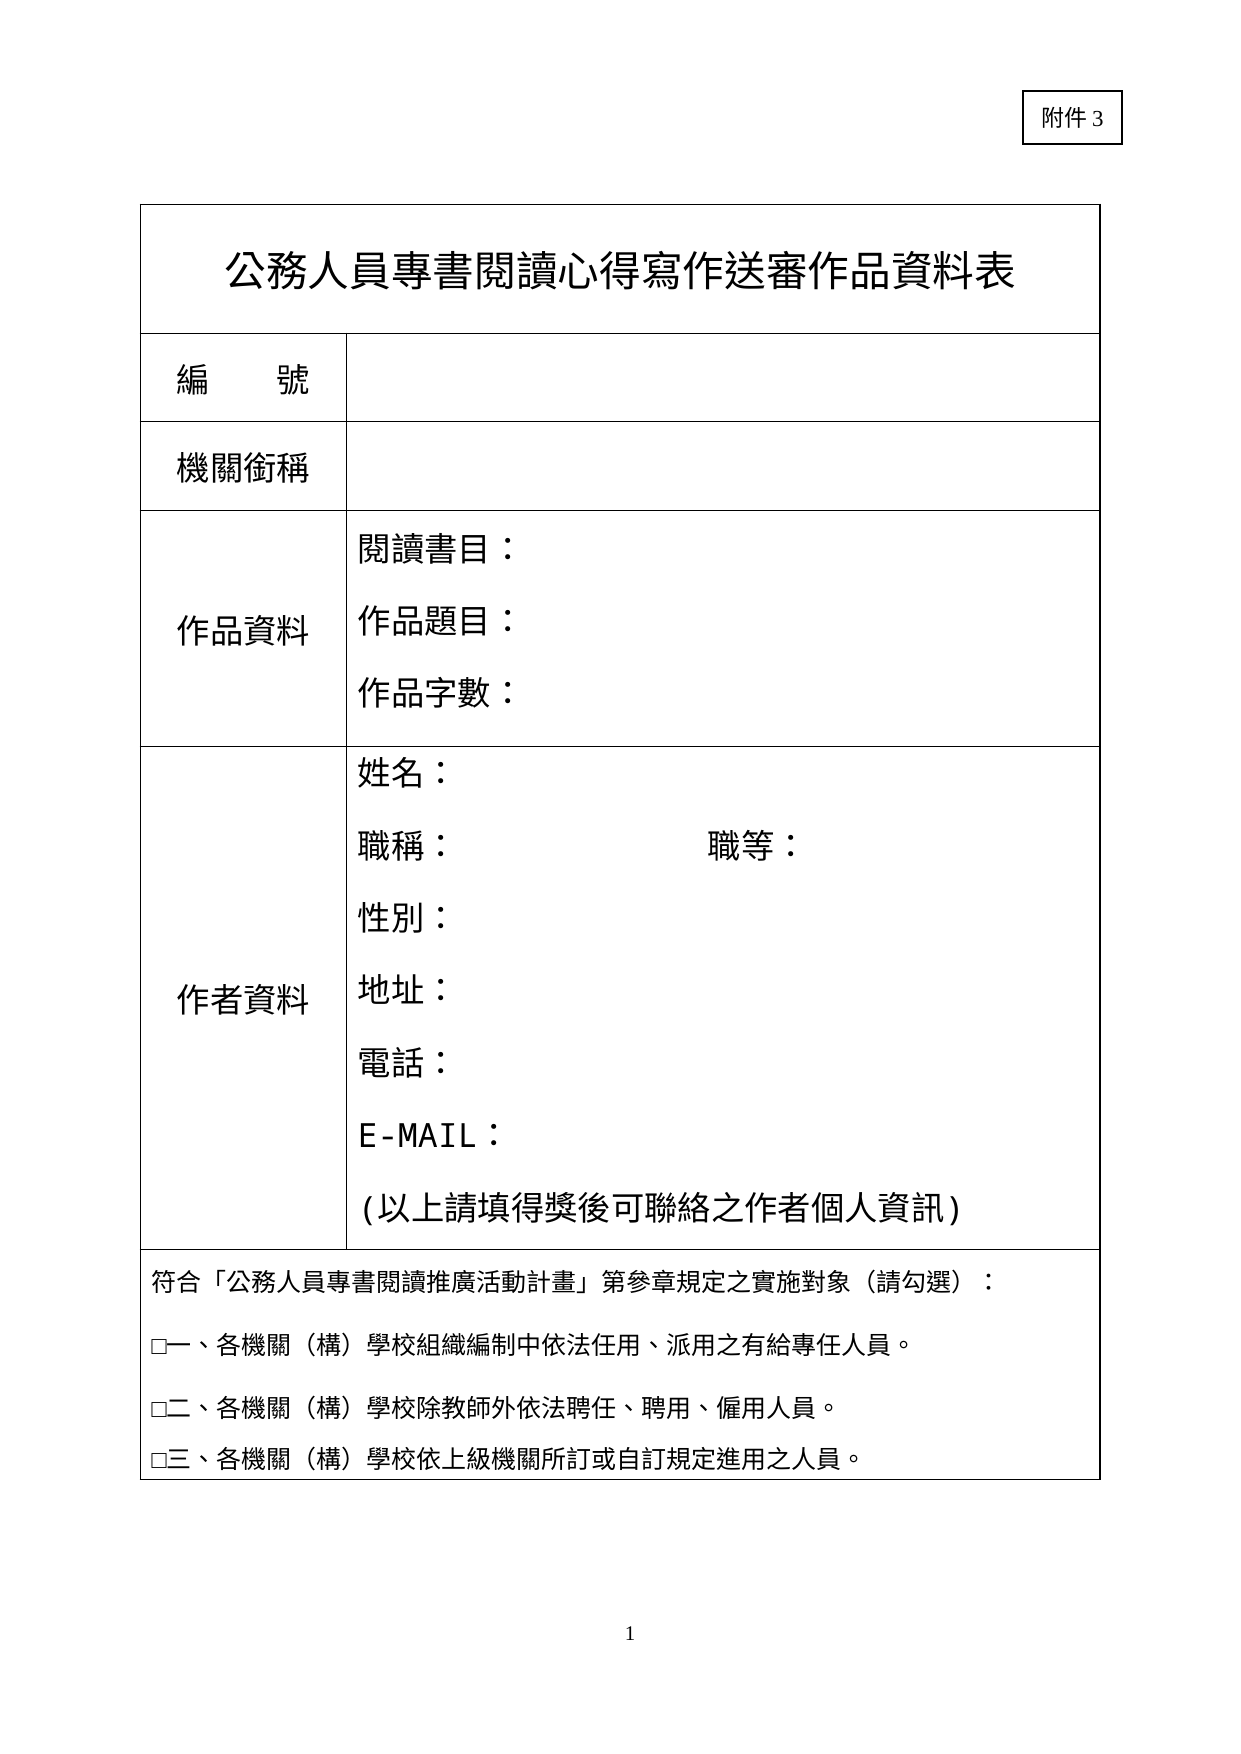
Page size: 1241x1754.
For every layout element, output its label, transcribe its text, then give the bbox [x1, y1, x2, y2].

table_cell 機關銜稱 [141, 422, 346, 510]
table_cell 作者資料 [141, 747, 346, 1249]
table_cell 編 號 [141, 334, 346, 421]
text 附件3 [1039, 99, 1106, 133]
table_cell [347, 334, 1099, 421]
table_cell 作品資料 [141, 511, 346, 746]
table_cell 符合「公務人員專書閱讀推廣活動計畫」第參章規定之實施對象（請勾選）： □一、各機關（構）學校組織編制中依法任用、派用之有給專任人員。 □二、各機關（構）學校除教師外依法聘任、聘用、僱用人員。 □三、各機關（構）學校依上級機關所訂或自訂規定進用之人員。 [141, 1250, 1099, 1479]
table_cell [347, 422, 1099, 510]
table_cell 閱讀書目： 作品題目： 作品字數： [347, 511, 1099, 746]
table_cell 姓名： 職稱： 職等： 性別： 地址： 電話： E-MAIL： (以上請填得獎後可聯絡之作者個人資訊) [347, 747, 1099, 1249]
table_header 公務人員專書閱讀心得寫作送審作品資料表 [141, 205, 1099, 333]
